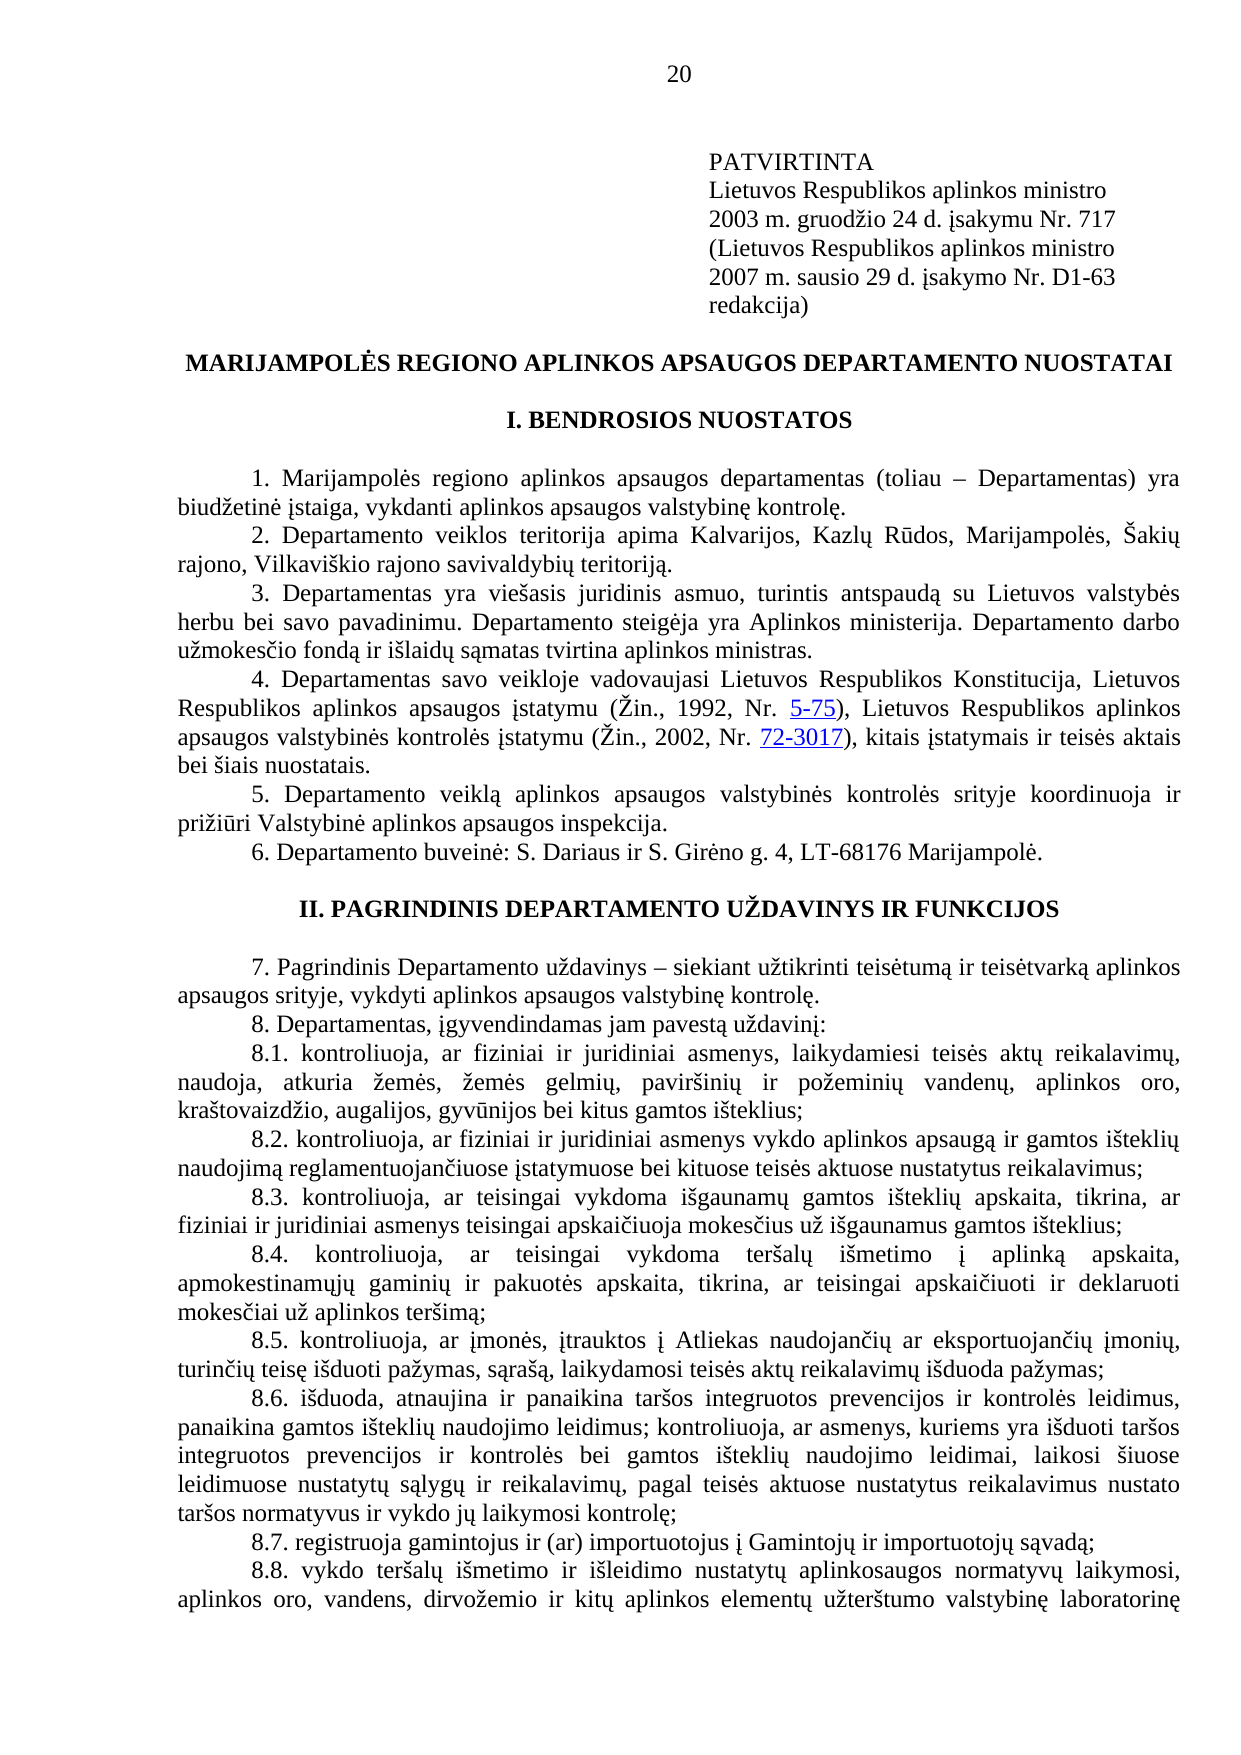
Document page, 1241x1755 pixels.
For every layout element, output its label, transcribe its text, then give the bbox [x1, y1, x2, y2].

text 8.8. vykdo teršalų išmetimo ir išleidimo nustatytų aplinkosaugos normatyvų laikymosi, aplinkos oro, vandens, dirvožemio ir kitų aplinkos elementų užterštumo valstybinę laboratorinę [177, 1556, 1181, 1613]
text 8.7. registruoja gamintojus ir (ar) importuotojus į Gamintojų ir importuotojų sąvadą; [177, 1527, 1181, 1556]
text 8.2. kontroliuoja, ar fiziniai ir juridiniai asmenys vykdo aplinkos apsaugą ir gamtos išteklių naudojimą reglamentuojančiuose įstatymuose bei kituose teisės aktuose nustatytus reikalavimus; [177, 1124, 1181, 1182]
text 3. Departamentas yra viešasis juridinis asmuo, turintis antspaudą su Lietuvos valstybės herbu bei savo pavadinimu. Departamento steigėja yra Aplinkos ministerija. Departamento darbo užmokesčio fondą ir išlaidų sąmatas tvirtina aplinkos ministras. [177, 578, 1181, 664]
text 2007 m. sausio 29 d. įsakymo Nr. D1-63 [177, 262, 1181, 291]
text 8.5. kontroliuoja, ar įmonės, įtrauktos į Atliekas naudojančių ar eksportuojančių įmonių, turinčių teisę išduoti pažymas, sąrašą, laikydamosi teisės aktų reikalavimų išduoda pažymas; [177, 1326, 1181, 1383]
text 4. Departamentas savo veikloje vadovaujasi Lietuvos Respublikos Konstitucija, Lietuvos Respublikos aplinkos apsaugos įstatymu (Žin., 1992, Nr. 5-75), Lietuvos Respublikos aplinkos apsaugos valstybinės kontrolės įstatymu (Žin., 2002, Nr. 72-3017), kitais įstatymais ir teisės aktais bei šiais nuostatais. [177, 664, 1181, 779]
text 6. Departamento buveinė: S. Dariaus ir S. Girėno g. 4, LT-68176 Marijampolė. [177, 837, 1181, 866]
text 5. Departamento veiklą aplinkos apsaugos valstybinės kontrolės srityje koordinuoja ir prižiūri Valstybinė aplinkos apsaugos inspekcija. [177, 779, 1181, 837]
text Lietuvos Respublikos aplinkos ministro [177, 176, 1181, 204]
text PATVIRTINTA [177, 147, 1181, 176]
text 1. Marijampolės regiono aplinkos apsaugos departamentas (toliau – Departamentas) yra biudžetinė įstaiga, vykdanti aplinkos apsaugos valstybinę kontrolę. [177, 463, 1181, 521]
text 7. Pagrindinis Departamento uždavinys – siekiant užtikrinti teisėtumą ir teisėtvarką aplinkos apsaugos srityje, vykdyti aplinkos apsaugos valstybinę kontrolę. [177, 952, 1181, 1009]
text 8. Departamentas, įgyvendindamas jam pavestą uždavinį: [177, 1009, 1181, 1038]
text redakcija) [177, 291, 1181, 319]
text MARIJAMPOLĖS REGIONO APLINKOS APSAUGOS DEPARTAMENTO NUOSTATAI [177, 348, 1181, 377]
text (Lietuvos Respublikos aplinkos ministro [177, 233, 1181, 262]
text 8.3. kontroliuoja, ar teisingai vykdoma išgaunamų gamtos išteklių apskaita, tikrina, ar fiziniai ir juridiniai asmenys teisingai apskaičiuoja mokesčius už išgaunamus gamtos išteklius; [177, 1182, 1181, 1239]
text 8.4. kontroliuoja, ar teisingai vykdoma teršalų išmetimo į aplinką apskaita, apmokestinamųjų gaminių ir pakuotės apskaita, tikrina, ar teisingai apskaičiuoti ir deklaruoti mokesčiai už aplinkos teršimą; [177, 1239, 1181, 1326]
text 2. Departamento veiklos teritorija apima Kalvarijos, Kazlų Rūdos, Marijampolės, Šakių rajono, Vilkaviškio rajono savivaldybių teritoriją. [177, 521, 1181, 578]
text II. PAGRINDINIS DEPARTAMENTO UŽDAVINYS IR FUNKCIJOS [177, 894, 1181, 923]
text 8.1. kontroliuoja, ar fiziniai ir juridiniai asmenys, laikydamiesi teisės aktų reikalavimų, naudoja, atkuria žemės, žemės gelmių, paviršinių ir požeminių vandenų, aplinkos oro, kraštovaizdžio, augalijos, gyvūnijos bei kitus gamtos išteklius; [177, 1038, 1181, 1124]
text 8.6. išduoda, atnaujina ir panaikina taršos integruotos prevencijos ir kontrolės leidimus, panaikina gamtos išteklių naudojimo leidimus; kontroliuoja, ar asmenys, kuriems yra išduoti taršos integruotos prevencijos ir kontrolės bei gamtos išteklių naudojimo leidimai, laikosi šiuose leidimuose nustatytų sąlygų ir reikalavimų, pagal teisės aktuose nustatytus reikalavimus nustato taršos normatyvus ir vykdo jų laikymosi kontrolę; [177, 1383, 1181, 1527]
text 2003 m. gruodžio 24 d. įsakymu Nr. 717 [177, 204, 1181, 233]
text I. BENDROSIOS NUOSTATOS [177, 406, 1181, 434]
